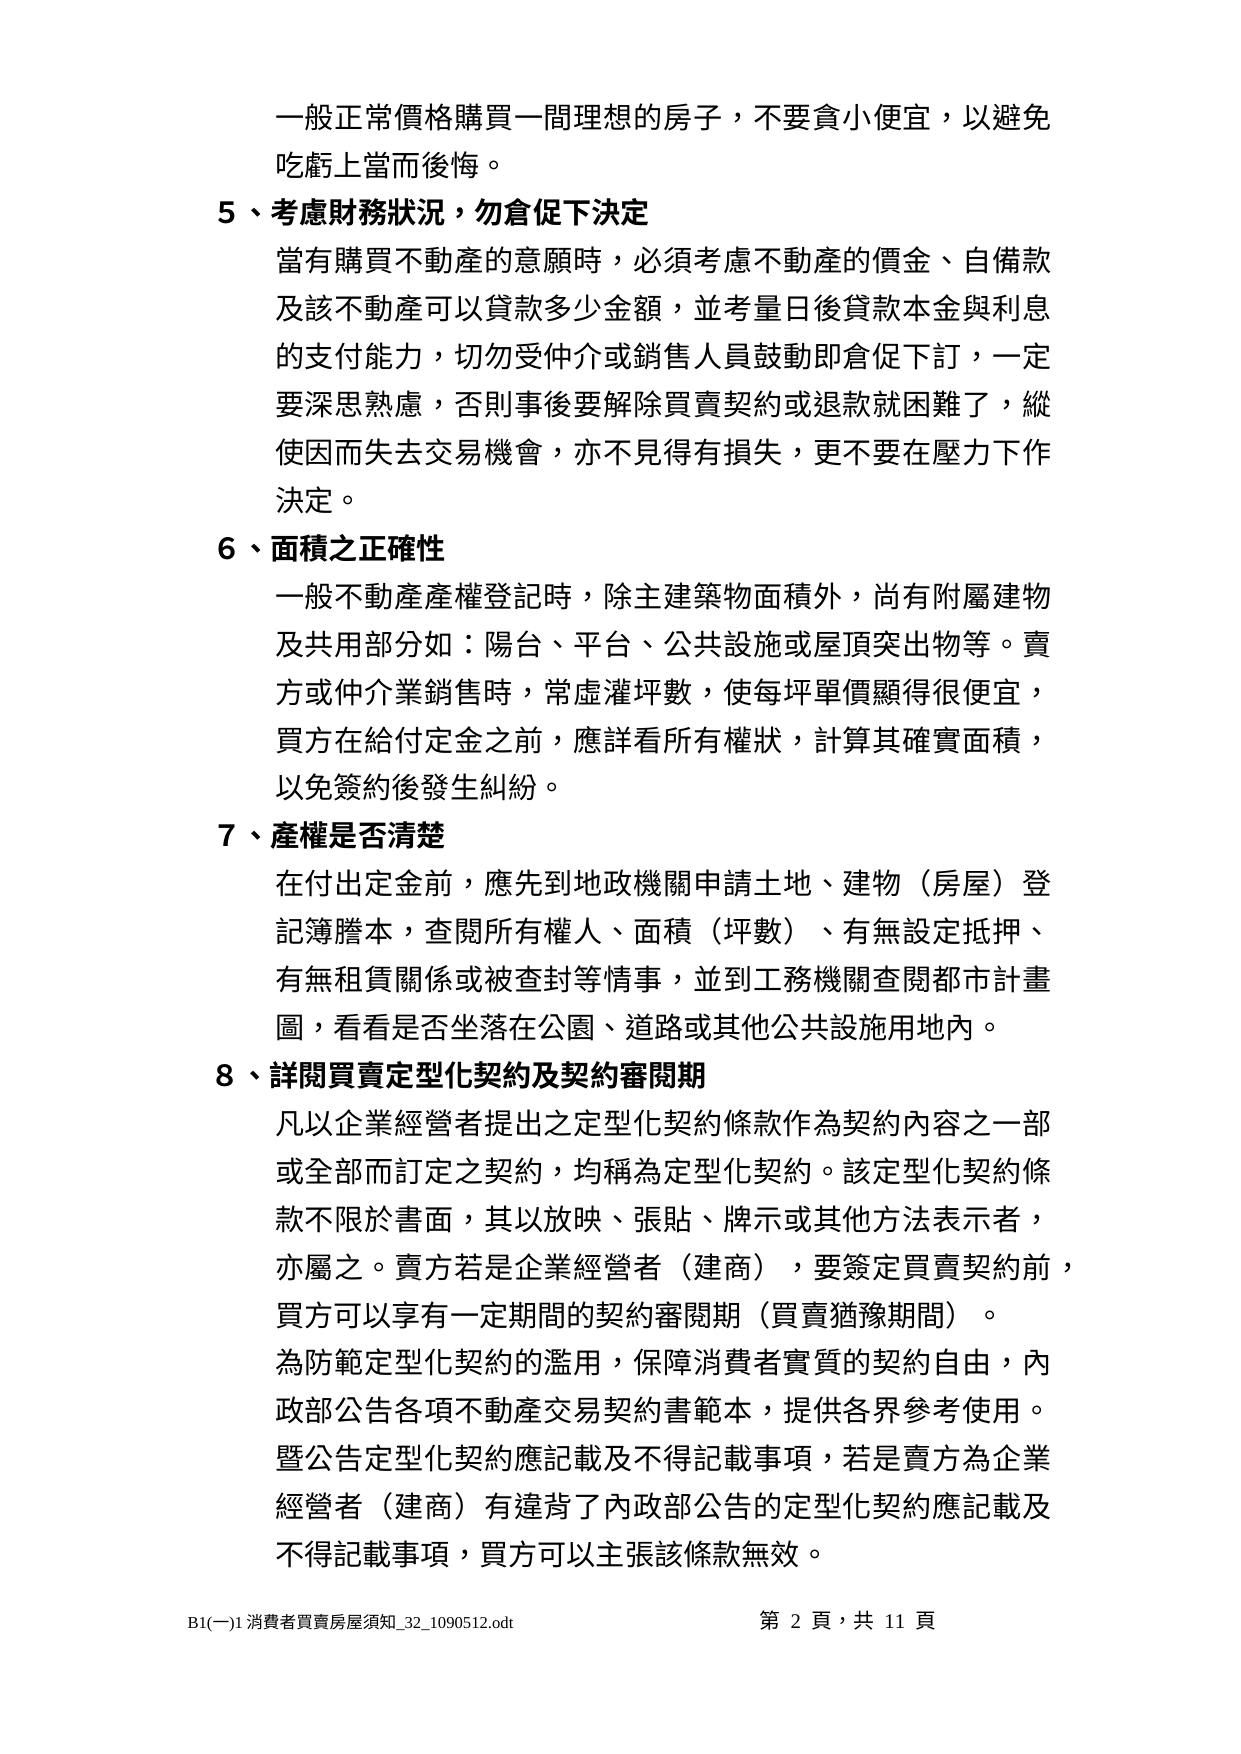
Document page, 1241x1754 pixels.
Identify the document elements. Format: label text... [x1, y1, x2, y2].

text ７、產權是否清楚 [187, 807, 1053, 855]
text 為防範定型化契約的濫用，保障消費者實質的契約自由，內政部公告各項不動產交易契約書範本，提供各界參考使用。暨公告定型化契約應記載及不得記載事項，若是賣方為企業經營者（建商）有違背了內政部公告的定型化契約應記載及不得記載事項，買方可以主張該條款無效。 [275, 1334, 1053, 1574]
text 在付出定金前，應先到地政機關申請土地、建物（房屋）登記簿謄本，查閱所有權人、面積（坪數）、有無設定抵押、有無租賃關係或被查封等情事，並到工務機關查閱都市計畫圖，看看是否坐落在公園、道路或其他公共設施用地內。 [275, 855, 1053, 1047]
text ８、詳閱買賣定型化契約及契約審閱期 [187, 1047, 1053, 1095]
text 凡以企業經營者提出之定型化契約條款作為契約內容之一部或全部而訂定之契約，均稱為定型化契約。該定型化契約條款不限於書面，其以放映、張貼、牌示或其他方法表示者，亦屬之。賣方若是企業經營者（建商），要簽定買賣契約前，買方可以享有一定期間的契約審閱期（買賣猶豫期間）。 [275, 1095, 1053, 1334]
text ５、考慮財務狀況，勿倉促下決定 [187, 184, 1053, 232]
text 當有購買不動產的意願時，必須考慮不動產的價金、自備款及該不動產可以貸款多少金額，並考量日後貸款本金與利息的支付能力，切勿受仲介或銷售人員鼓動即倉促下訂，一定要深思熟慮，否則事後要解除買賣契約或退款就困難了，縱使因而失去交易機會，亦不見得有損失，更不要在壓力下作決定。 [275, 232, 1053, 520]
text 一般正常價格購買一間理想的房子，不要貪小便宜，以避免吃虧上當而後悔。 [275, 89, 1053, 184]
text ６、面積之正確性 [187, 520, 1053, 568]
text 一般不動產產權登記時，除主建築物面積外，尚有附屬建物及共用部分如：陽台、平台、公共設施或屋頂突出物等。賣方或仲介業銷售時，常虛灌坪數，使每坪單價顯得很便宜，買方在給付定金之前，應詳看所有權狀，計算其確實面積，以免簽約後發生糾紛。 [275, 568, 1053, 807]
